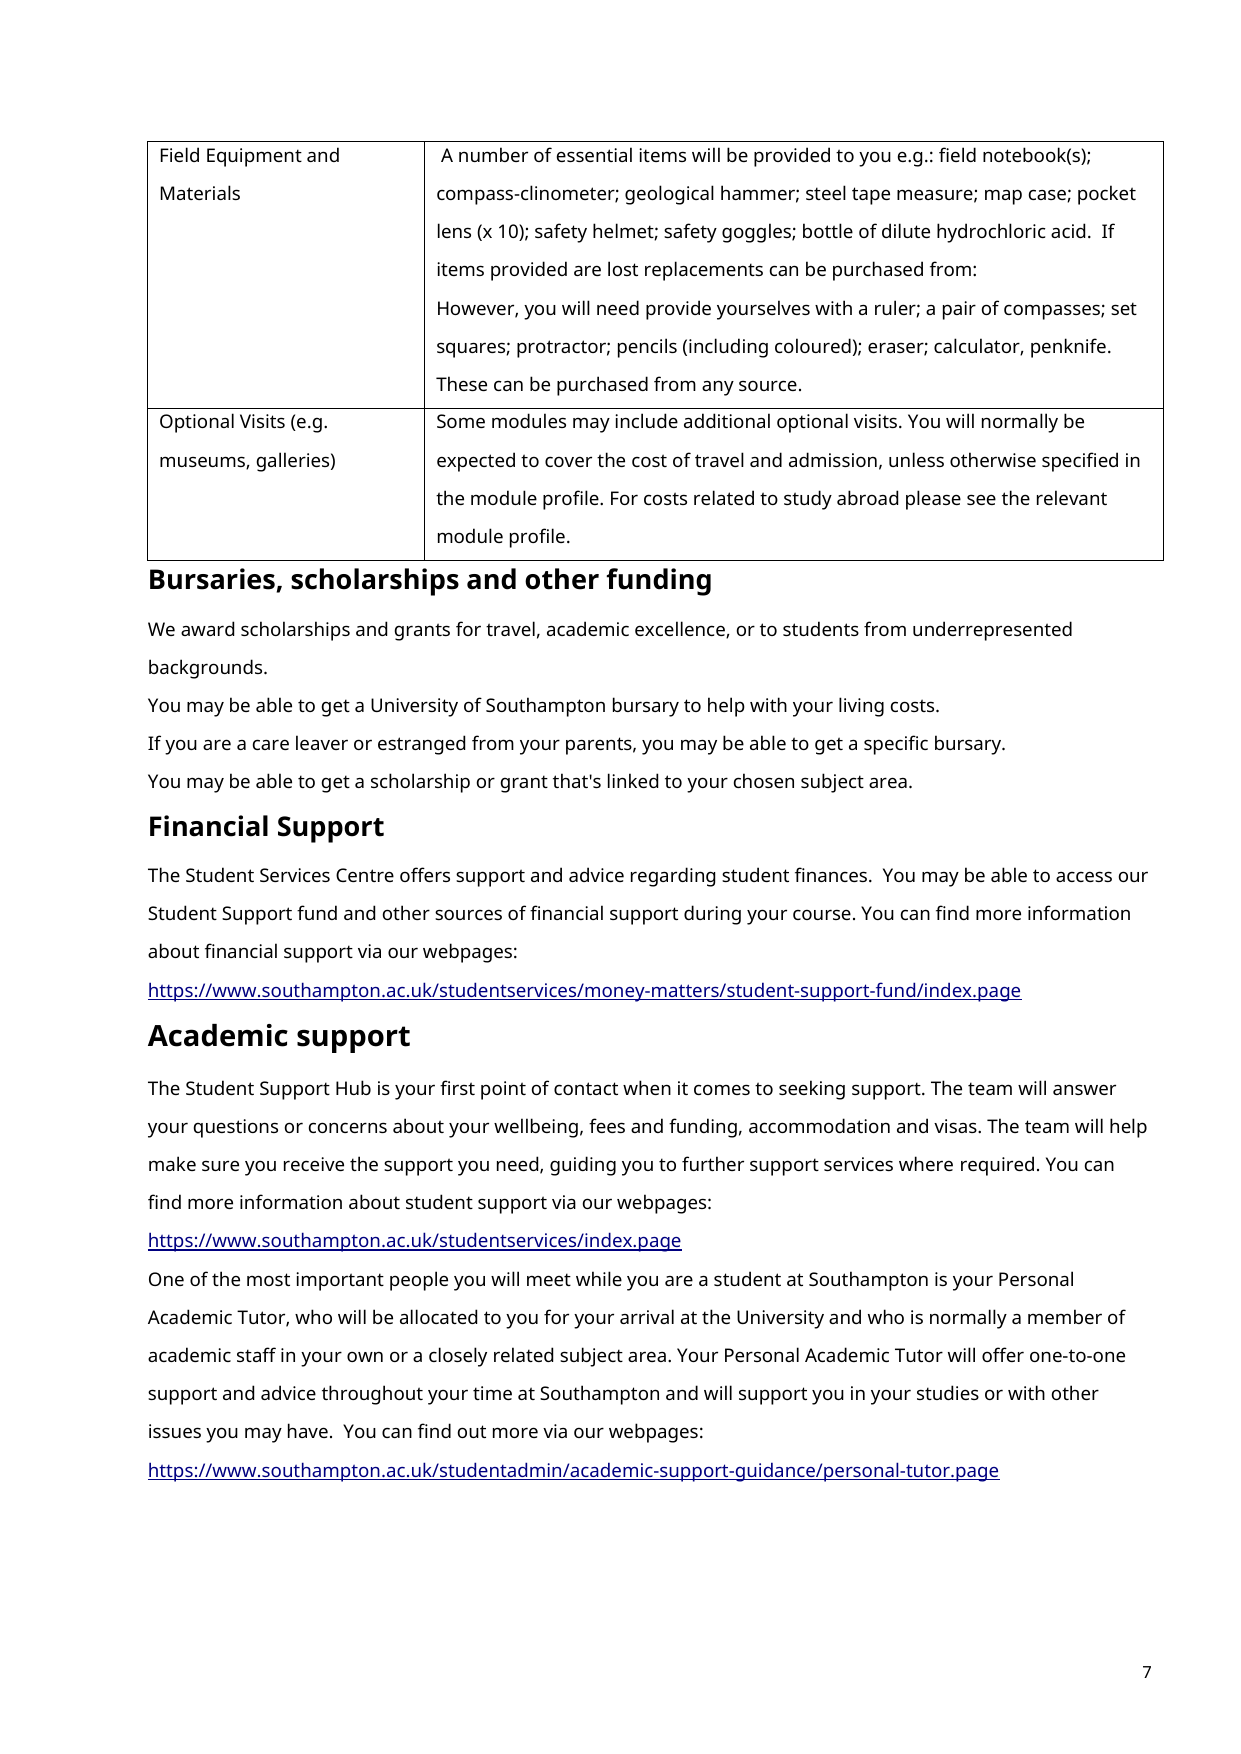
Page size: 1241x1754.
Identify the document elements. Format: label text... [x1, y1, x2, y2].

text You may be able to get a University of Southampton bursary to help with your living costs. [148, 692, 1152, 718]
text The Student Support Hub is your first point of contact when it comes to seeking support. The team will answer your questions or concerns about your wellbeing, fees and funding, accommodation and visas. The team will help make sure you receive the support you need, guiding you to further support services where required. You can find more information about student support via our webpages: [148, 1075, 1152, 1215]
subtitle Bursaries, scholarships and other funding [148, 561, 1152, 597]
text https://www.southampton.ac.uk/studentadmin/academic-support-guidance/personal-tutor.page [148, 1457, 1152, 1483]
subtitle Financial Support [148, 807, 1152, 844]
text We award scholarships and grants for travel, academic excellence, or to students from underrepresented backgrounds. [148, 616, 1152, 680]
text You may be able to get a scholarship or grant that's linked to your chosen subject area. [148, 769, 1152, 794]
text The Student Services Centre offers support and advice regarding student finances. You may be able to access our Student Support fund and other sources of financial support during your course. You can find more information about financial support via our webpages: https://www.southampton.ac.uk/studentservices/money-matters/student-support-fund/index.page [148, 862, 1152, 1003]
table_cell A number of essential items will be provided to you e.g.: field notebook(s); compass-clinometer; geological hammer; steel tape measure; map case; pocket lens (x 10); safety helmet; safety goggles; bottle of dilute hydrochloric acid. If items provided are lost replacements can be purchased from: However, you will need provide yourselves with a ruler; a pair of compasses; set squares; protractor; pencils (including coloured); eraser; calculator, penknife. These can be purchased from any source. [425, 142, 1163, 408]
table_cell Some modules may include additional optional visits. You will normally be expected to cover the cost of travel and admission, unless otherwise specified in the module profile. For costs related to study abroad please see the relevant module profile. [425, 409, 1163, 559]
subtitle Academic support [148, 1015, 1152, 1055]
text One of the most important people you will meet while you are a student at Southampton is your Personal Academic Tutor, who will be allocated to you for your arrival at the University and who is normally a member of academic staff in your own or a closely related subject area. Your Personal Academic Tutor will offer one-to-one support and advice throughout your time at Southampton and will support you in your studies or with other issues you may have. You can find out more via our webpages: [148, 1266, 1152, 1444]
text If you are a care leaver or estranged from your parents, you may be able to get a specific bursary. [148, 731, 1152, 756]
table_cell Optional Visits (e.g. museums, galleries) [148, 409, 424, 559]
table_cell Field Equipment and Materials [148, 142, 424, 408]
text https://www.southampton.ac.uk/studentservices/index.page [148, 1228, 1152, 1253]
